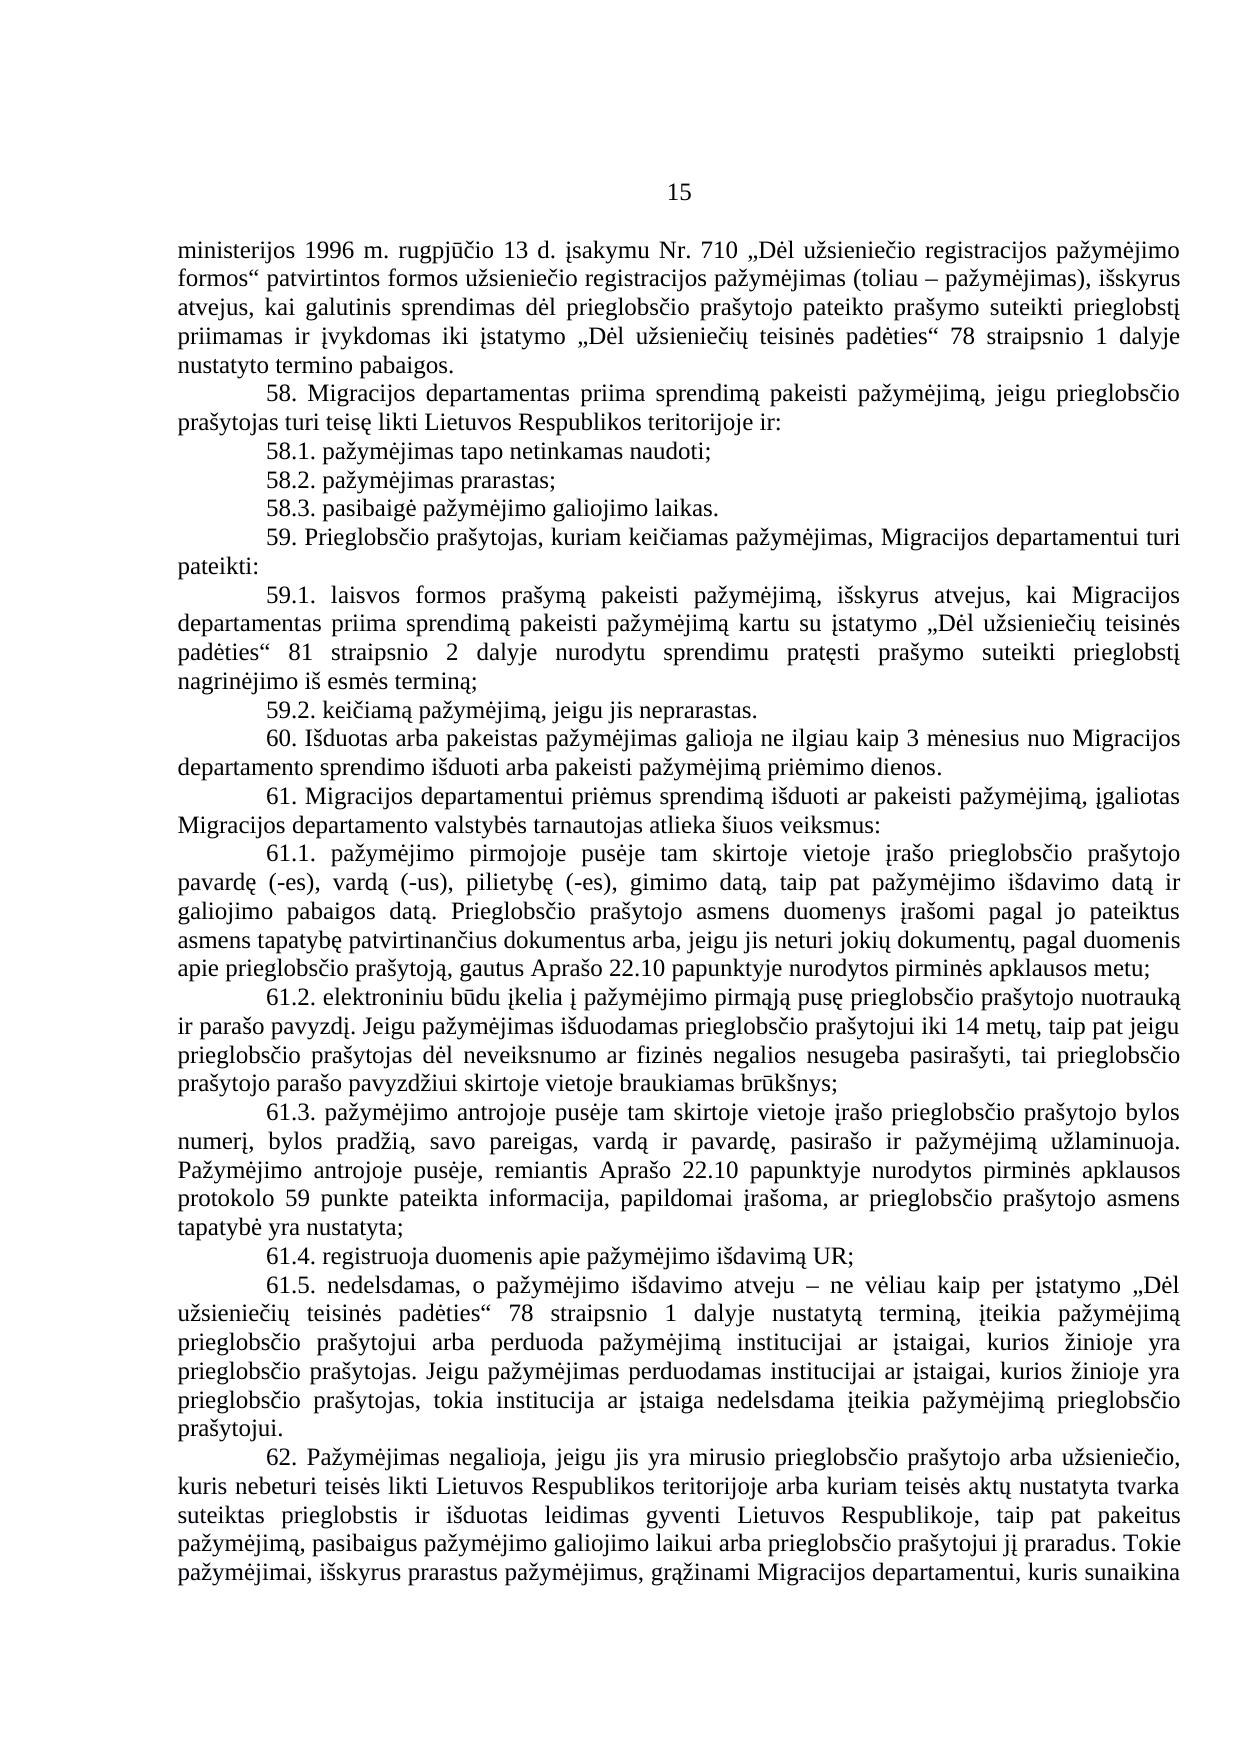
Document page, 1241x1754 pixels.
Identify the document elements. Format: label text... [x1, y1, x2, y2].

text 61.1. pažymėjimo pirmojoje pusėje tam skirtoje vietoje įrašo prieglobsčio prašytojo pavardę (-es), vardą (-us), pilietybę (-es), gimimo datą, taip pat pažymėjimo išdavimo datą ir galiojimo pabaigos datą. Prieglobsčio prašytojo asmens duomenys įrašomi pagal jo pateiktus asmens tapatybę patvirtinančius dokumentus arba, jeigu jis neturi jokių dokumentų, pagal duomenis apie prieglobsčio prašytoją, gautus Aprašo 22.10 papunktyje nurodytos pirminės apklausos metu; [177, 838, 1181, 982]
text 61. Migracijos departamentui priėmus sprendimą išduoti ar pakeisti pažymėjimą, įgaliotas Migracijos departamento valstybės tarnautojas atlieka šiuos veiksmus: [177, 781, 1181, 838]
text 61.2. elektroniniu būdu įkelia į pažymėjimo pirmąją pusę prieglobsčio prašytojo nuotrauką ir parašo pavyzdį. Jeigu pažymėjimas išduodamas prieglobsčio prašytojui iki 14 metų, taip pat jeigu prieglobsčio prašytojas dėl neveiksnumo ar fizinės negalios nesugeba pasirašyti, tai prieglobsčio prašytojo parašo pavyzdžiui skirtoje vietoje braukiamas brūkšnys; [177, 982, 1181, 1097]
text 58. Migracijos departamentas priima sprendimą pakeisti pažymėjimą, jeigu prieglobsčio prašytojas turi teisę likti Lietuvos Respublikos teritorijoje ir: [177, 378, 1181, 436]
text 59. Prieglobsčio prašytojas, kuriam keičiamas pažymėjimas, Migracijos departamentui turi pateikti: [177, 522, 1181, 580]
text 58.1. pažymėjimas tapo netinkamas naudoti; [177, 436, 1181, 465]
text 59.2. keičiamą pažymėjimą, jeigu jis neprarastas. [177, 695, 1181, 723]
text 61.4. registruoja duomenis apie pažymėjimo išdavimą UR; [177, 1241, 1181, 1270]
text 58.3. pasibaigė pažymėjimo galiojimo laikas. [177, 493, 1181, 522]
text 60. Išduotas arba pakeistas pažymėjimas galioja ne ilgiau kaip 3 mėnesius nuo Migracijos departamento sprendimo išduoti arba pakeisti pažymėjimą priėmimo dienos. [177, 723, 1181, 781]
text 58.2. pažymėjimas prarastas; [177, 465, 1181, 493]
text ministerijos 1996 m. rugpjūčio 13 d. įsakymu Nr. 710 „Dėl užsieniečio registracijos pažymėjimo formos“ patvirtintos formos užsieniečio registracijos pažymėjimas (toliau – pažymėjimas), išskyrus atvejus, kai galutinis sprendimas dėl prieglobsčio prašytojo pateikto prašymo suteikti prieglobstį priimamas ir įvykdomas iki įstatymo „Dėl užsieniečių teisinės padėties“ 78 straipsnio 1 dalyje nustatyto termino pabaigos. [177, 235, 1181, 378]
text 61.3. pažymėjimo antrojoje pusėje tam skirtoje vietoje įrašo prieglobsčio prašytojo bylos numerį, bylos pradžią, savo pareigas, vardą ir pavardę, pasirašo ir pažymėjimą užlaminuoja. Pažymėjimo antrojoje pusėje, remiantis Aprašo 22.10 papunktyje nurodytos pirminės apklausos protokolo 59 punkte pateikta informacija, papildomai įrašoma, ar prieglobsčio prašytojo asmens tapatybė yra nustatyta; [177, 1097, 1181, 1241]
text 62. Pažymėjimas negalioja, jeigu jis yra mirusio prieglobsčio prašytojo arba užsieniečio, kuris nebeturi teisės likti Lietuvos Respublikos teritorijoje arba kuriam teisės aktų nustatyta tvarka suteiktas prieglobstis ir išduotas leidimas gyventi Lietuvos Respublikoje, taip pat pakeitus pažymėjimą, pasibaigus pažymėjimo galiojimo laikui arba prieglobsčio prašytojui jį praradus. Tokie pažymėjimai, išskyrus prarastus pažymėjimus, grąžinami Migracijos departamentui, kuris sunaikina [177, 1442, 1181, 1586]
text 59.1. laisvos formos prašymą pakeisti pažymėjimą, išskyrus atvejus, kai Migracijos departamentas priima sprendimą pakeisti pažymėjimą kartu su įstatymo „Dėl užsieniečių teisinės padėties“ 81 straipsnio 2 dalyje nurodytu sprendimu pratęsti prašymo suteikti prieglobstį nagrinėjimo iš esmės terminą; [177, 580, 1181, 695]
text 61.5. nedelsdamas, o pažymėjimo išdavimo atveju – ne vėliau kaip per įstatymo „Dėl užsieniečių teisinės padėties“ 78 straipsnio 1 dalyje nustatytą terminą, įteikia pažymėjimą prieglobsčio prašytojui arba perduoda pažymėjimą institucijai ar įstaigai, kurios žinioje yra prieglobsčio prašytojas. Jeigu pažymėjimas perduodamas institucijai ar įstaigai, kurios žinioje yra prieglobsčio prašytojas, tokia institucija ar įstaiga nedelsdama įteikia pažymėjimą prieglobsčio prašytojui. [177, 1270, 1181, 1442]
